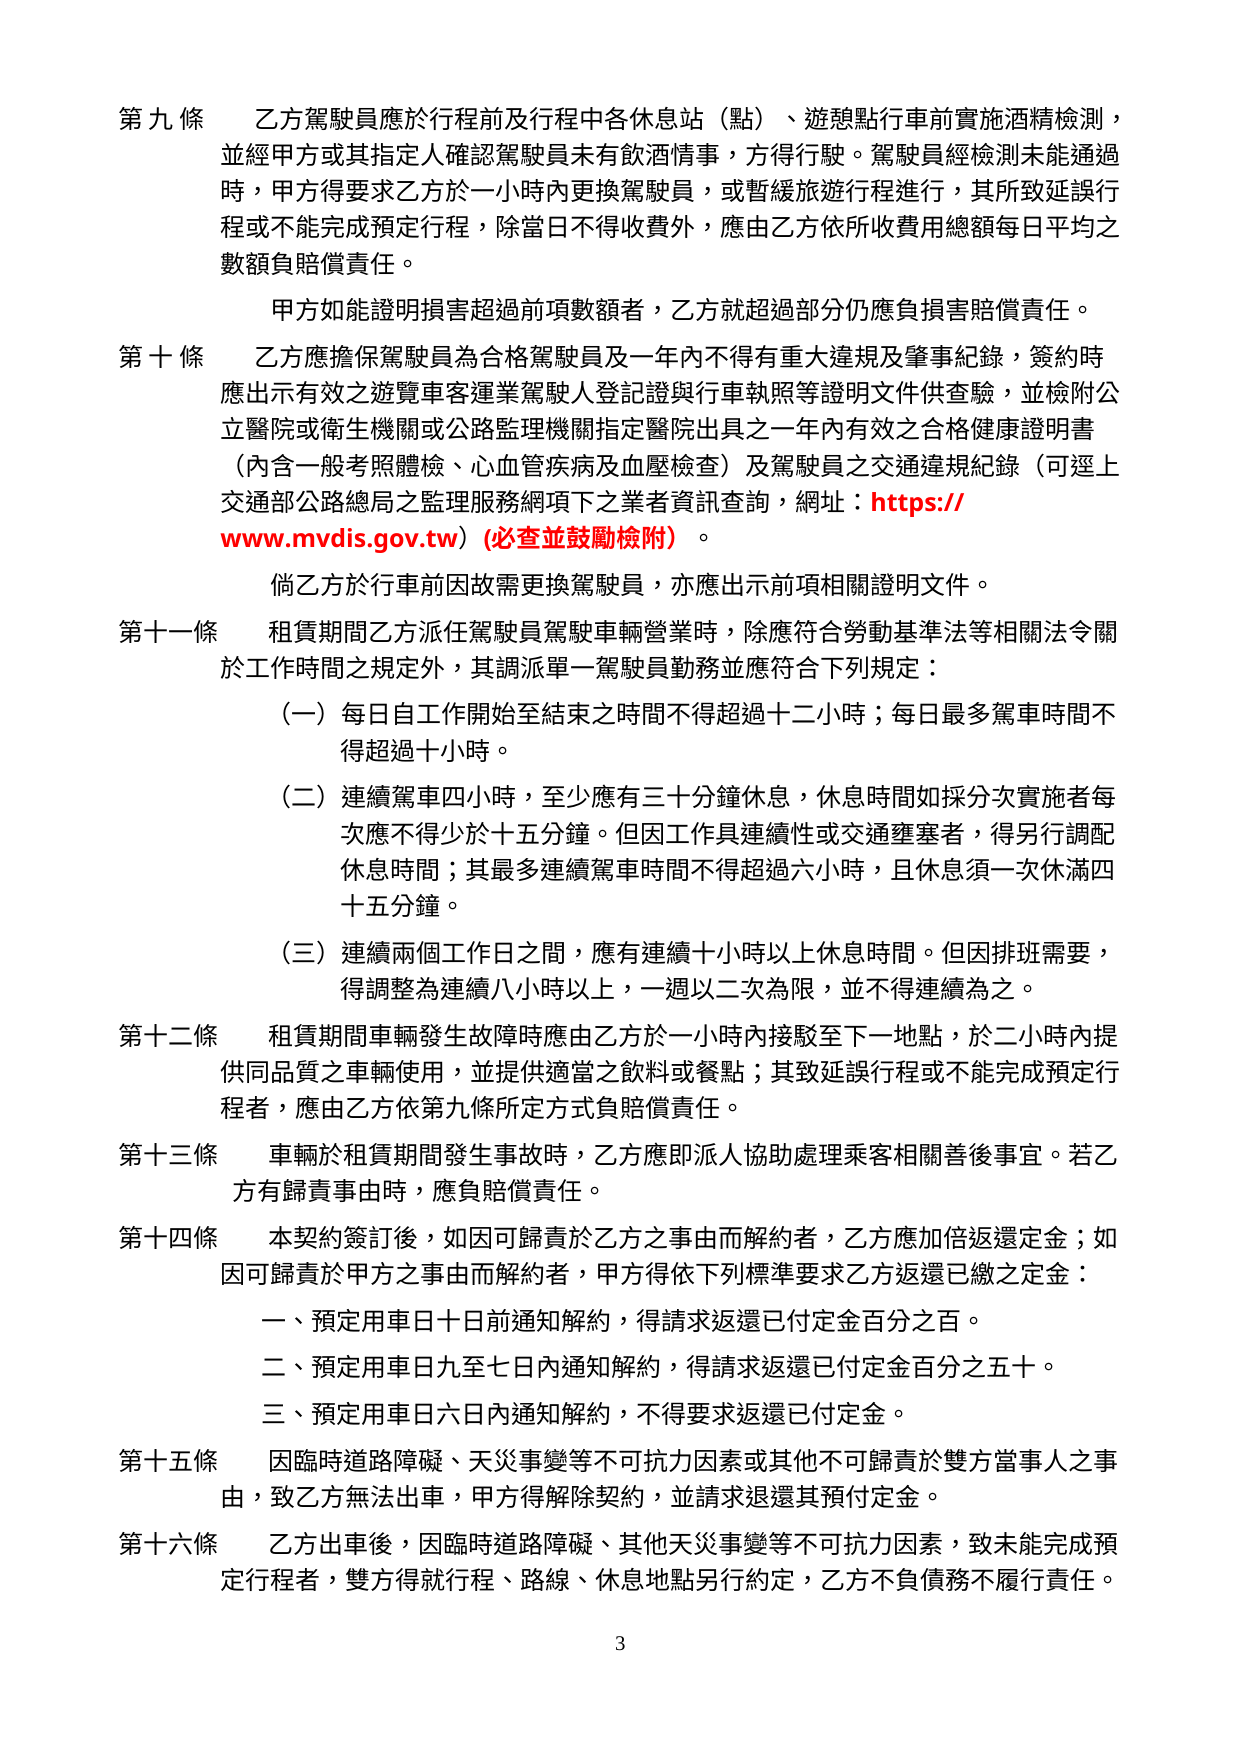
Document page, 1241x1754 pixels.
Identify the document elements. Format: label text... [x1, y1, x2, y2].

text 一、預定用車日十日前通知解約，得請求返還已付定金百分之百。 [261, 1301, 1122, 1337]
text 倘乙方於行車前因故需更換駕駛員，亦應出示前項相關證明文件。 [220, 565, 1122, 602]
text 第十六條 乙方出車後，因臨時道路障礙、其他天災事變等不可抗力因素，致未能完成預定行程者，雙方得就行程、路線、休息地點另行約定，乙方不負債務不履行責任。 [118, 1524, 1122, 1597]
text 第十三條 車輛於租賃期間發生事故時，乙方應即派人協助處理乘客相關善後事宜。若乙方有歸責事由時，應負賠償責任。 [118, 1135, 1122, 1208]
text 第十五條 因臨時道路障礙、天災事變等不可抗力因素或其他不可歸責於雙方當事人之事由，致乙方無法出車，甲方得解除契約，並請求退還其預付定金。 [118, 1441, 1122, 1514]
text 第 九 條 乙方駕駛員應於行程前及行程中各休息站（點）、遊憩點行車前實施酒精檢測，並經甲方或其指定人確認駕駛員未有飲酒情事，方得行駛。駕駛員經檢測未能通過時，甲方得要求乙方於一小時內更換駕駛員，或暫緩旅遊行程進行，其所致延誤行程或不能完成預定行程，除當日不得收費外，應由乙方依所收費用總額每日平均之數額負賠償責任。 [118, 99, 1122, 280]
text 第十一條 租賃期間乙方派任駕駛員駕駛車輛營業時，除應符合勞動基準法等相關法令關於工作時間之規定外，其調派單一駕駛員勤務並應符合下列規定： [118, 612, 1122, 684]
text 第 十 條 乙方應擔保駕駛員為合格駕駛員及一年內不得有重大違規及肇事紀錄，簽約時應出示有效之遊覽車客運業駕駛人登記證與行車執照等證明文件供查驗，並檢附公立醫院或衛生機關或公路監理機關指定醫院出具之一年內有效之合格健康證明書（內含一般考照體檢、心血管疾病及血壓檢查）及駕駛員之交通違規紀錄（可逕上交通部公路總局之監理服務網項下之業者資訊查詢，網址：https://www.mvdis.gov.tw）(必查並鼓勵檢附）。 [118, 337, 1122, 555]
text （一）每日自工作開始至結束之時間不得超過十二小時；每日最多駕車時間不得超過十小時。 [266, 695, 1122, 767]
text 甲方如能證明損害超過前項數額者，乙方就超過部分仍應負損害賠償責任。 [220, 291, 1122, 327]
text （三）連續兩個工作日之間，應有連續十小時以上休息時間。但因排班需要，得調整為連續八小時以上，一週以二次為限，並不得連續為之。 [266, 933, 1122, 1006]
text 第十二條 租賃期間車輛發生故障時應由乙方於一小時內接駁至下一地點，於二小時內提供同品質之車輛使用，並提供適當之飲料或餐點；其致延誤行程或不能完成預定行程者，應由乙方依第九條所定方式負賠償責任。 [118, 1016, 1122, 1125]
text 三、預定用車日六日內通知解約，不得要求返還已付定金。 [261, 1394, 1122, 1431]
text （二）連續駕車四小時，至少應有三十分鐘休息，休息時間如採分次實施者每次應不得少於十五分鐘。但因工作具連續性或交通壅塞者，得另行調配休息時間；其最多連續駕車時間不得超過六小時，且休息須一次休滿四十五分鐘。 [266, 778, 1122, 923]
text 第十四條 本契約簽訂後，如因可歸責於乙方之事由而解約者，乙方應加倍返還定金；如因可歸責於甲方之事由而解約者，甲方得依下列標準要求乙方返還已繳之定金： [118, 1218, 1122, 1291]
text 二、預定用車日九至七日內通知解約，得請求返還已付定金百分之五十。 [261, 1348, 1122, 1384]
